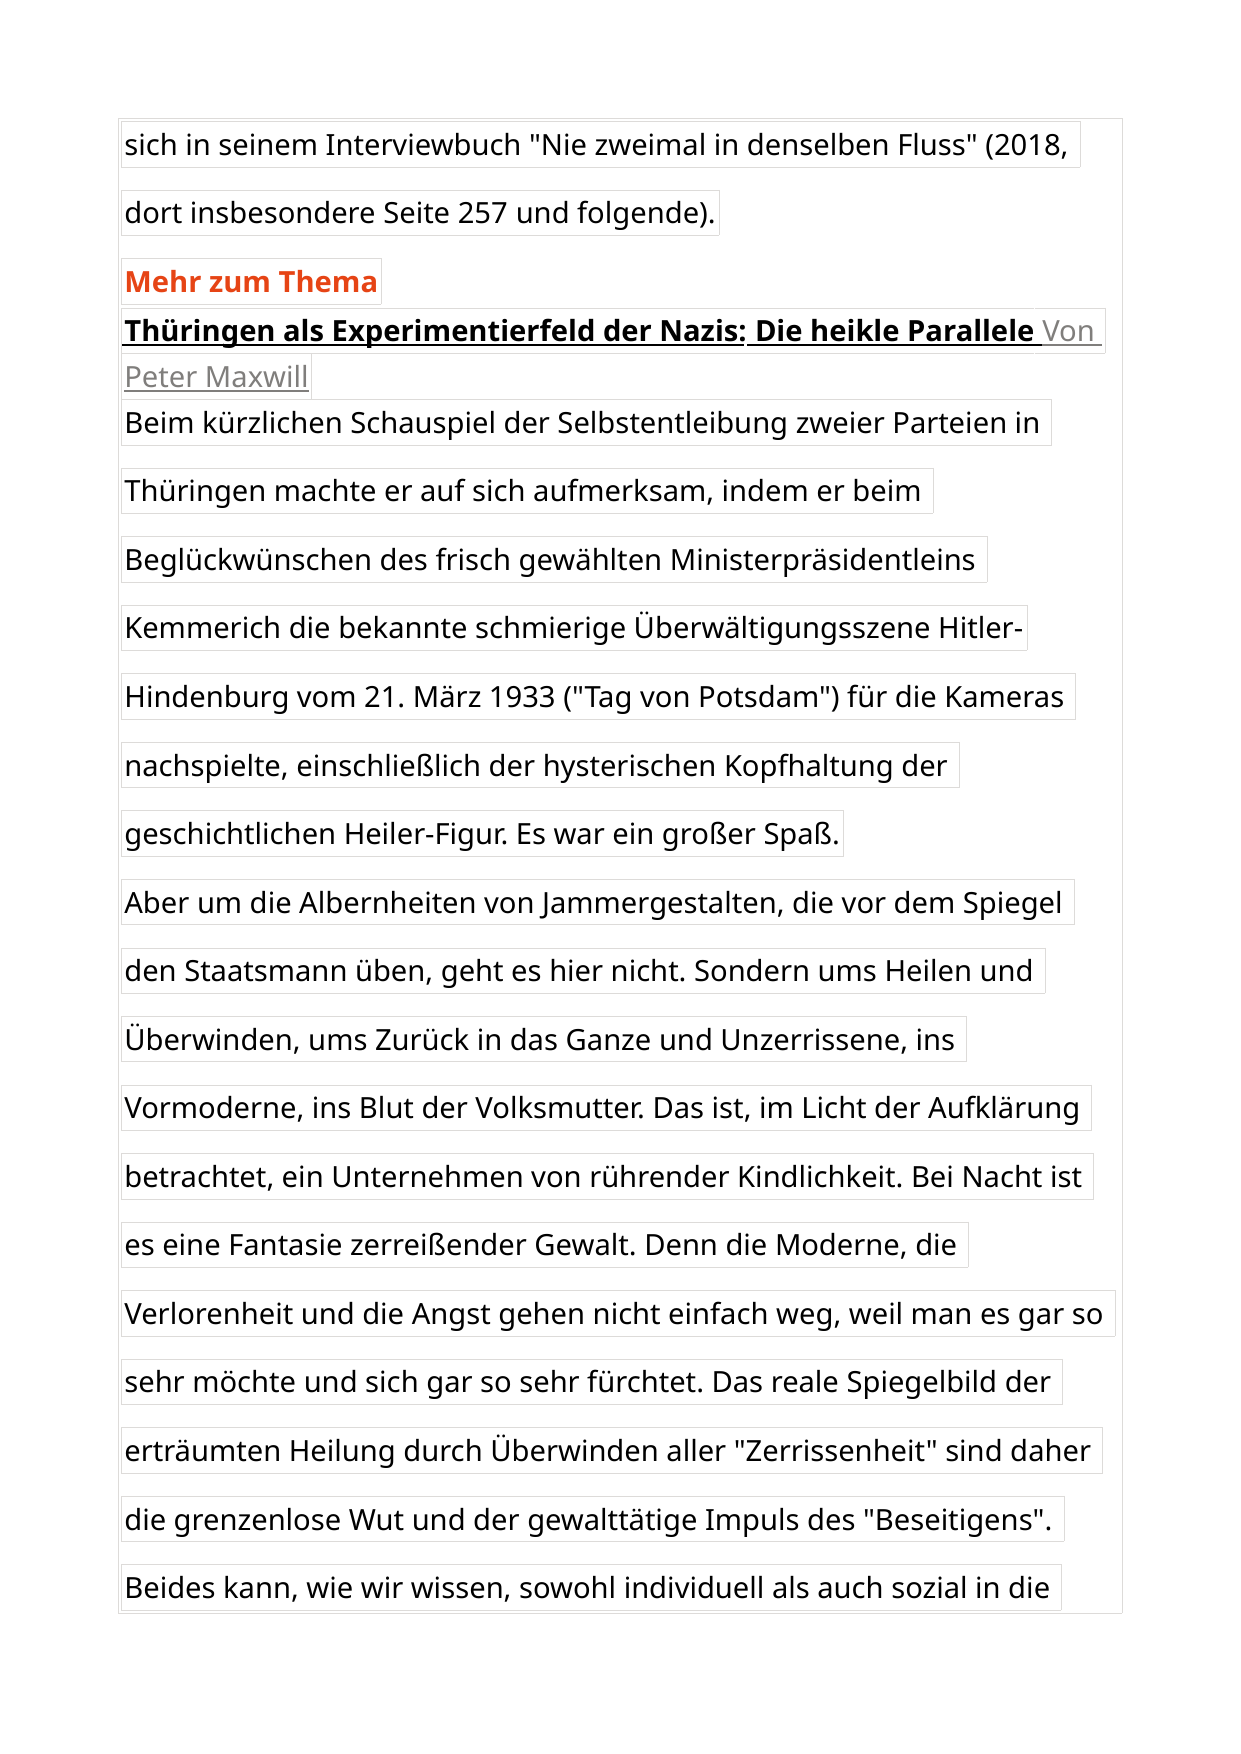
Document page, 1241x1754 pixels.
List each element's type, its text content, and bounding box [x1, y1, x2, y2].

text Aber um die Albernheiten von Jammergestalten, die vor dem Spiegel den Staatsmann üben, geht es hier nicht. Sondern ums Heilen und Überwinden, ums Zurück in das Ganze und Unzerrissene, ins Vormoderne, ins Blut der Volksmutter. Das ist, im Licht der Aufklärung betrachtet, ein Unternehmen von rührender Kindlichkeit. Bei Nacht ist es eine Fantasie zerreißender Gewalt. Denn die Moderne, die Verlorenheit und die Angst gehen nicht einfach weg, weil man es gar so sehr möchte und sich gar so sehr fürchtet. Das reale Spiegelbild der erträumten Heilung durch Überwinden aller "Zerrissenheit" sind daher die grenzenlose Wut und der gewalttätige Impuls des "Beseitigens". Beides kann, wie wir wissen, sowohl individuell als auch sozial in die [119, 876, 1122, 1613]
subtitle Thüringen als Experimentierfeld der Nazis: Die heikle Parallele Von Peter Maxwill [119, 304, 1122, 396]
text sich in seinem Interviewbuch "Nie zweimal in denselben Fluss" (2018, dort insbesondere Seite 257 und folgende). [119, 119, 1122, 235]
text Beim kürzlichen Schauspiel der Selbstentleibung zweier Parteien in Thüringen machte er auf sich aufmerksam, indem er beim Beglückwünschen des frisch gewählten Ministerpräsidentleins Kemmerich die bekannte schmierige Überwältigungsszene Hitler-Hindenburg vom 21. März 1933 ("Tag von Potsdam") für die Kameras nachspielte, einschließlich der hysterischen Kopfhaltung der geschichtlichen Heiler-Figur. Es war ein großer Spaß. [119, 396, 1122, 856]
subtitle Mehr zum Thema [119, 255, 1122, 304]
